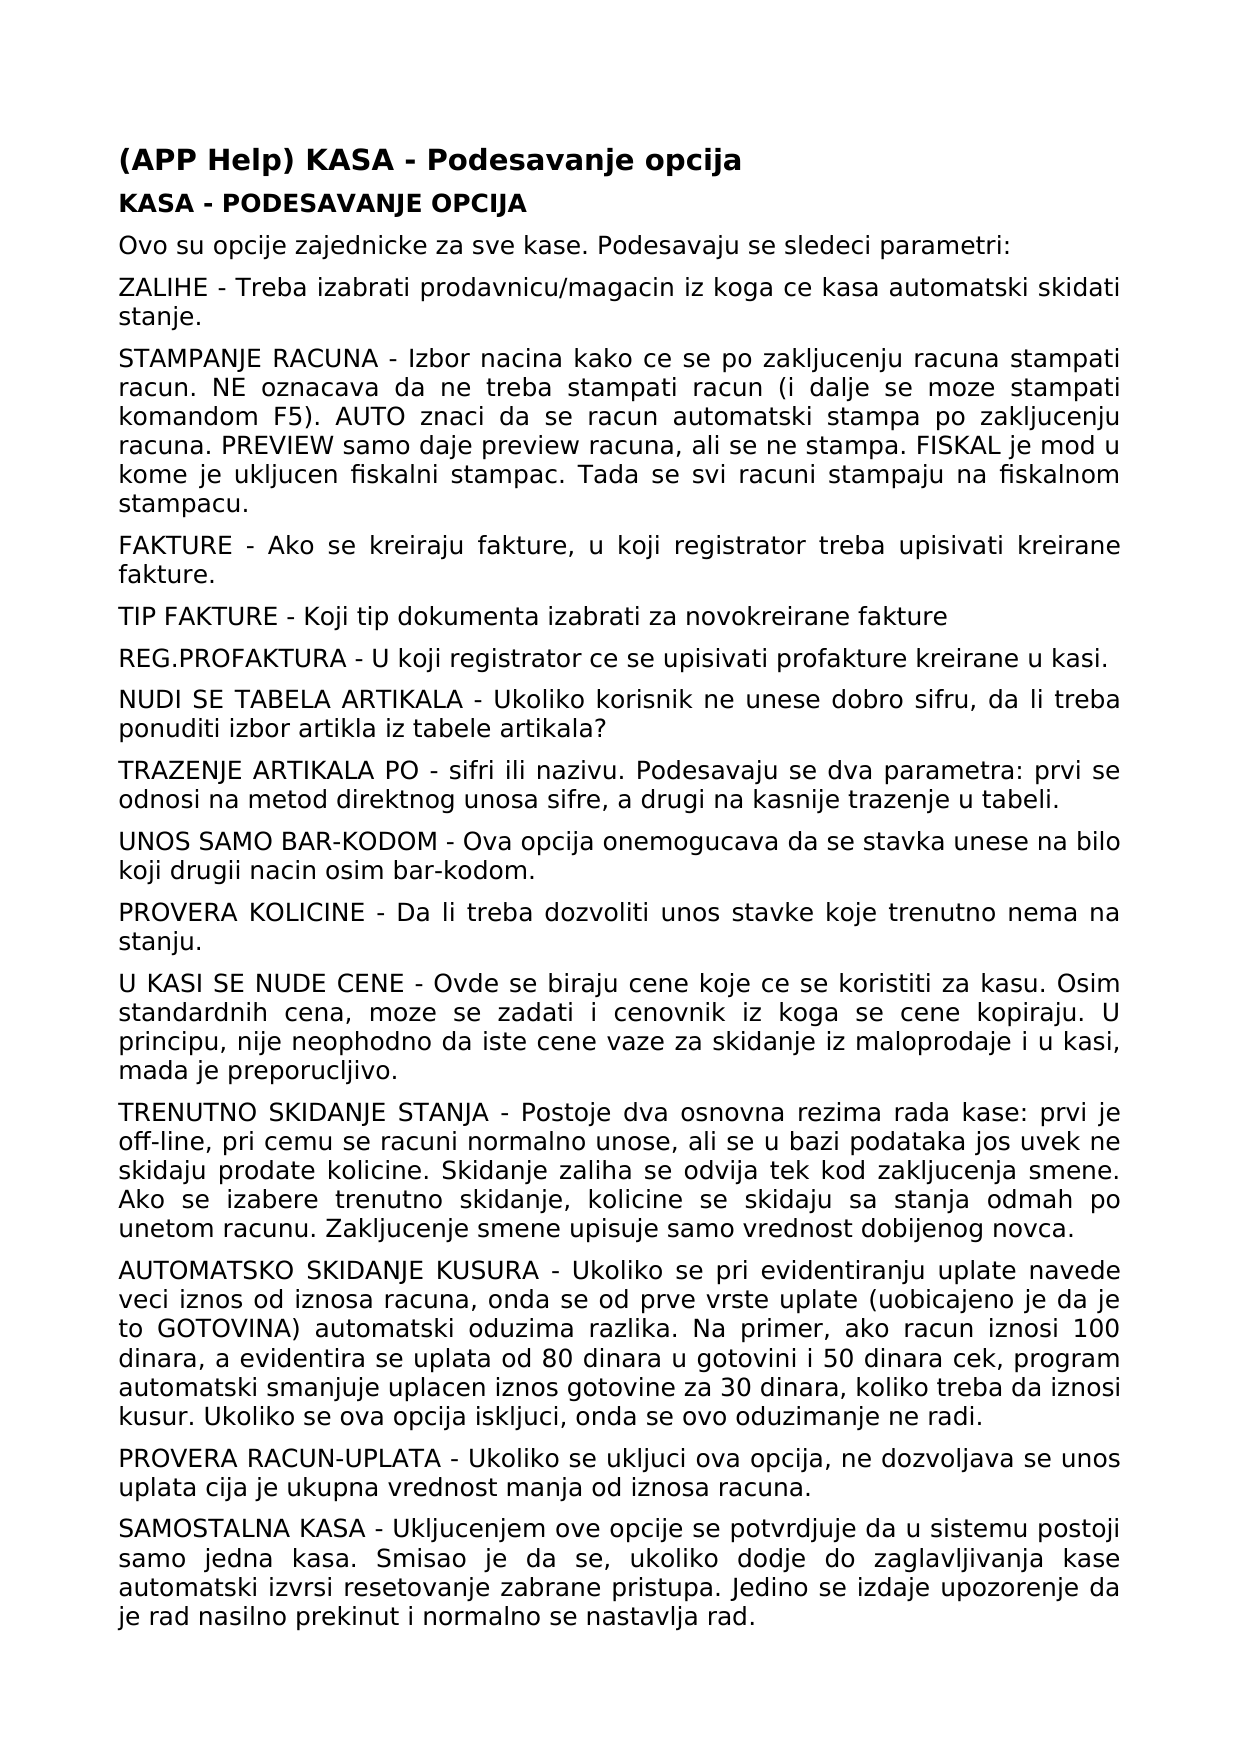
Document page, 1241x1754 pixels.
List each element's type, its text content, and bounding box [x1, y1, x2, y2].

text NUDI SE TABELA ARTIKALA - Ukoliko korisnik ne unese dobro sifru, da li treba ponuditi izbor artikla iz tabele artikala? [118, 685, 1122, 744]
text FAKTURE - Ako se kreiraju fakture, u koji registrator treba upisivati kreirane fakture. [118, 531, 1122, 589]
text REG.PROFAKTURA - U koji registrator ce se upisivati profakture kreirane u kasi. [118, 644, 1122, 673]
text STAMPANJE RACUNA - Izbor nacina kako ce se po zakljucenju racuna stampati racun. NE oznacava da ne treba stampati racun (i dalje se moze stampati komandom F5). AUTO znaci da se racun automatski stampa po zakljucenju racuna. PREVIEW samo daje preview racuna, ali se ne stampa. FISKAL je mod u kome je ukljucen fiskalni stampac. Tada se svi racuni stampaju na fiskalnom stampacu. [118, 344, 1122, 519]
text U KASI SE NUDE CENE - Ovde se biraju cene koje ce se koristiti za kasu. Osim standardnih cena, moze se zadati i cenovnik iz koga se cene kopiraju. U principu, nije neophodno da iste cene vaze za skidanje iz maloprodaje i u kasi, mada je preporucljivo. [118, 969, 1122, 1085]
text PROVERA RACUN-UPLATA - Ukoliko se ukljuci ova opcija, ne dozvoljava se unos uplata cija je ukupna vrednost manja od iznosa racuna. [118, 1444, 1122, 1502]
text TIP FAKTURE - Koji tip dokumenta izabrati za novokreirane fakture [118, 602, 1122, 631]
text SAMOSTALNA KASA - Ukljucenjem ove opcije se potvrdjuje da u sistemu postoji samo jedna kasa. Smisao je da se, ukoliko dodje do zaglavljivanja kase automatski izvrsi resetovanje zabrane pristupa. Jedino se izdaje upozorenje da je rad nasilno prekinut i normalno se nastavlja rad. [118, 1514, 1122, 1631]
subtitle (APP Help) KASA - Podesavanje opcija [118, 143, 1122, 177]
text ZALIHE - Treba izabrati prodavnicu/magacin iz koga ce kasa automatski skidati stanje. [118, 273, 1122, 331]
text UNOS SAMO BAR-KODOM - Ova opcija onemogucava da se stavka unese na bilo koji drugii nacin osim bar-kodom. [118, 827, 1122, 885]
text TRAZENJE ARTIKALA PO - sifri ili nazivu. Podesavaju se dva parametra: prvi se odnosi na metod direktnog unosa sifre, a drugi na kasnije trazenje u tabeli. [118, 756, 1122, 814]
text Ovo su opcije zajednicke za sve kase. Podesavaju se sledeci parametri: [118, 231, 1122, 260]
text KASA - PODESAVANJE OPCIJA [118, 189, 1122, 219]
text PROVERA KOLICINE - Da li treba dozvoliti unos stavke koje trenutno nema na stanju. [118, 898, 1122, 956]
text AUTOMATSKO SKIDANJE KUSURA - Ukoliko se pri evidentiranju uplate navede veci iznos od iznosa racuna, onda se od prve vrste uplate (uobicajeno je da je to GOTOVINA) automatski oduzima razlika. Na primer, ako racun iznosi 100 dinara, a evidentira se uplata od 80 dinara u gotovini i 50 dinara cek, program automatski smanjuje uplacen iznos gotovine za 30 dinara, koliko treba da iznosi kusur. Ukoliko se ova opcija iskljuci, onda se ovo oduzimanje ne radi. [118, 1256, 1122, 1431]
text TRENUTNO SKIDANJE STANJA - Postoje dva osnovna rezima rada kase: prvi je off-line, pri cemu se racuni normalno unose, ali se u bazi podataka jos uvek ne skidaju prodate kolicine. Skidanje zaliha se odvija tek kod zakljucenja smene. Ako se izabere trenutno skidanje, kolicine se skidaju sa stanja odmah po unetom racunu. Zakljucenje smene upisuje samo vrednost dobijenog novca. [118, 1098, 1122, 1244]
